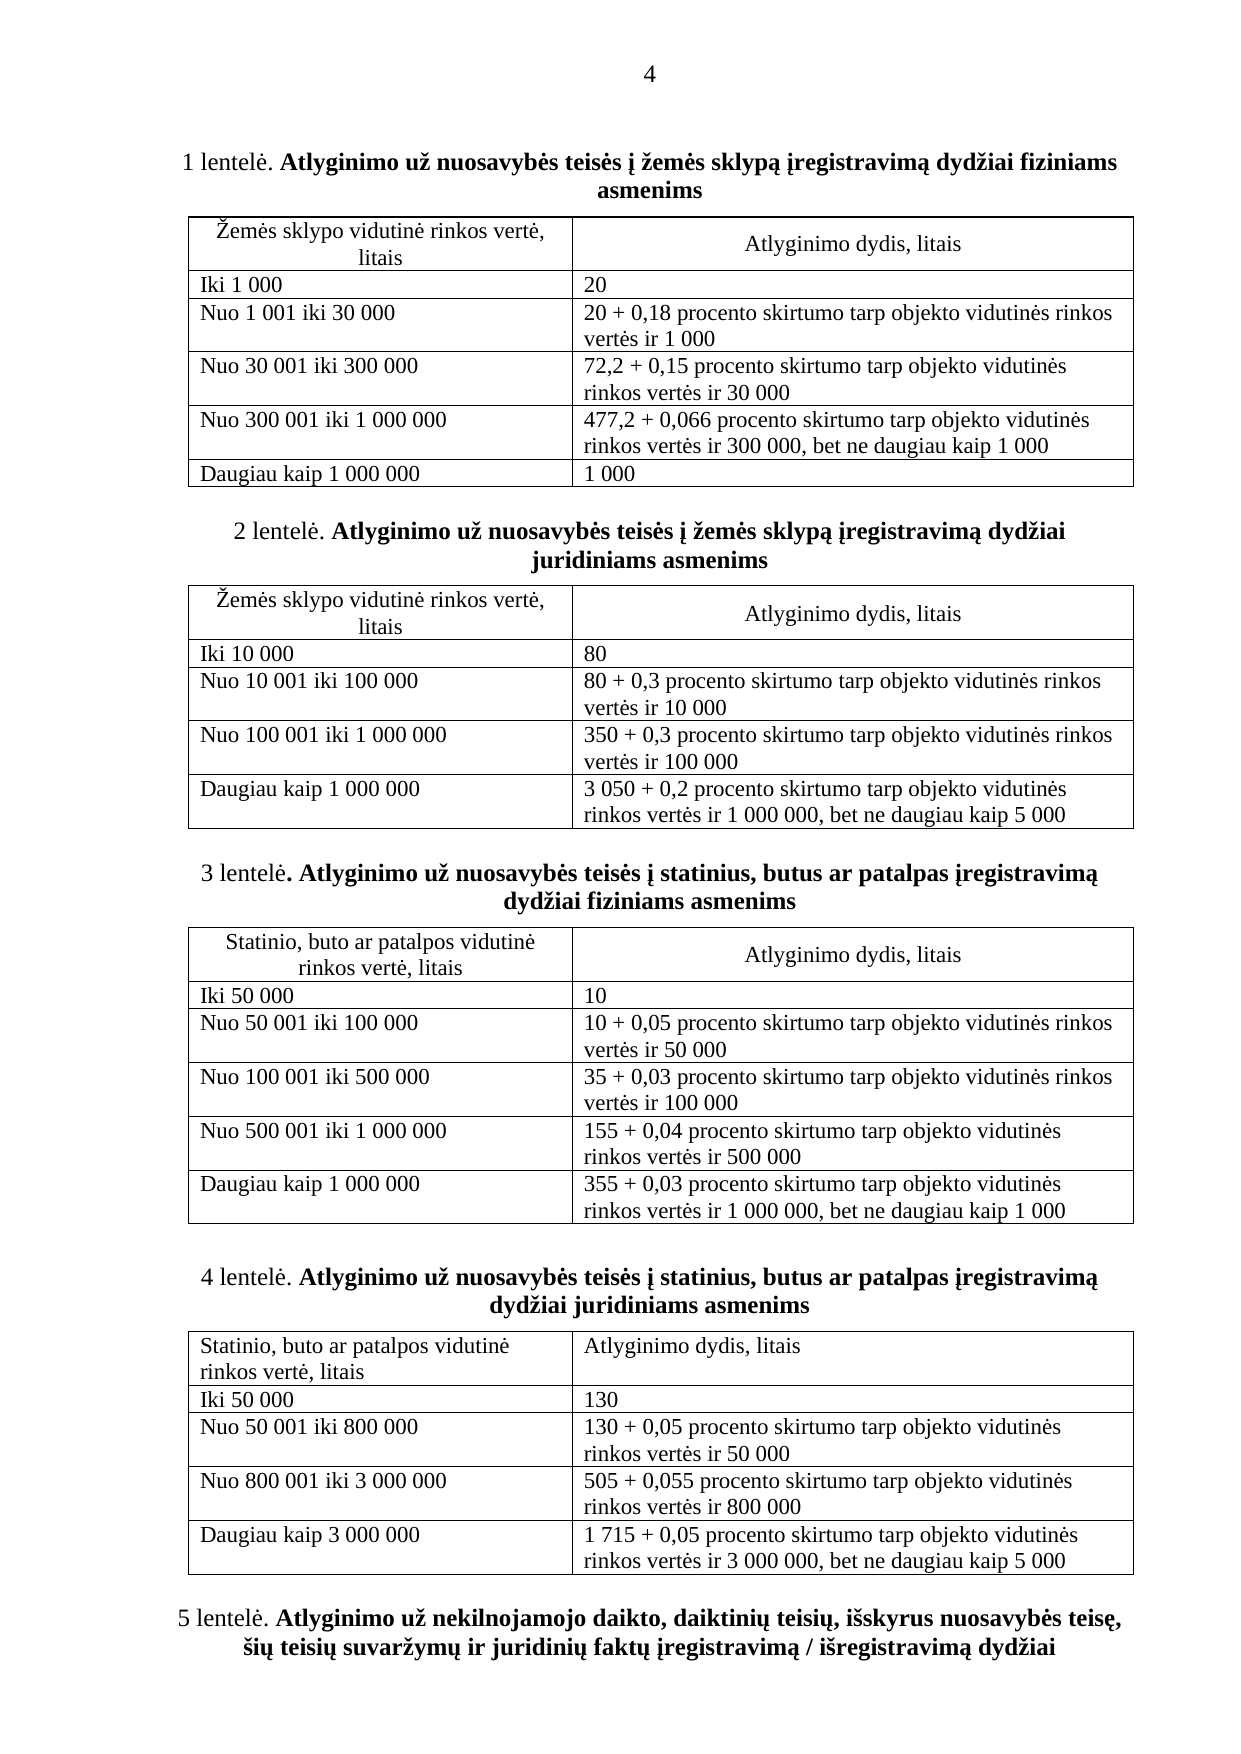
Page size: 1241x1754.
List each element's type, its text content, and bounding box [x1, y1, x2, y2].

table_cell 10 [573, 982, 1133, 1008]
table_cell 80 [573, 640, 1133, 667]
table_cell 155 + 0,04 procento skirtumo tarp objekto vidutinės rinkos vertės ir 500 000 [573, 1117, 1133, 1169]
table_header Statinio, buto ar patalpos vidutinė rinkos vertė, litais [189, 1332, 572, 1385]
text 5 lentelė. Atlyginimo už nekilnojamojo daikto, daiktinių teisių, išskyrus nuosavybės teisę, šių teisių suvaržymų ir juridinių faktų įregistravimą / išregistravimą dydžiai [177, 1603, 1122, 1661]
text 4 lentelė. Atlyginimo už nuosavybės teisės į statinius, butus ar patalpas įregistravimą dydžiai juridiniams asmenims [177, 1262, 1122, 1319]
table_cell 80 + 0,3 procento skirtumo tarp objekto vidutinės rinkos vertės ir 10 000 [573, 668, 1133, 720]
table_cell Nuo 10 001 iki 100 000 [189, 668, 572, 720]
table_cell Daugiau kaip 1 000 000 [189, 1171, 572, 1223]
table_cell Iki 50 000 [189, 1386, 572, 1412]
table_header Atlyginimo dydis, litais [573, 218, 1133, 270]
text 3 lentelė. Atlyginimo už nuosavybės teisės į statinius, butus ar patalpas įregistravimą dydžiai fiziniams asmenims [177, 858, 1122, 915]
table_cell Nuo 500 001 iki 1 000 000 [189, 1117, 572, 1169]
table_cell Daugiau kaip 3 000 000 [189, 1521, 572, 1573]
table_cell 20 + 0,18 procento skirtumo tarp objekto vidutinės rinkos vertės ir 1 000 [573, 299, 1133, 351]
table_cell Nuo 800 001 iki 3 000 000 [189, 1467, 572, 1520]
table_cell 350 + 0,3 procento skirtumo tarp objekto vidutinės rinkos vertės ir 100 000 [573, 721, 1133, 774]
table_cell 130 [573, 1386, 1133, 1412]
table_cell 10 + 0,05 procento skirtumo tarp objekto vidutinės rinkos vertės ir 50 000 [573, 1009, 1133, 1062]
table_cell 355 + 0,03 procento skirtumo tarp objekto vidutinės rinkos vertės ir 1 000 000, bet ne daugiau kaip 1 000 [573, 1171, 1133, 1223]
table_cell 35 + 0,03 procento skirtumo tarp objekto vidutinės rinkos vertės ir 100 000 [573, 1063, 1133, 1116]
table_cell Nuo 1 001 iki 30 000 [189, 299, 572, 351]
table_cell Nuo 100 001 iki 1 000 000 [189, 721, 572, 774]
table_cell Iki 10 000 [189, 640, 572, 667]
table_cell 1 000 [573, 460, 1133, 486]
table_cell 477,2 + 0,066 procento skirtumo tarp objekto vidutinės rinkos vertės ir 300 000, bet ne daugiau kaip 1 000 [573, 406, 1133, 459]
table_header Atlyginimo dydis, litais [573, 586, 1133, 639]
text 1 lentelė. Atlyginimo už nuosavybės teisės į žemės sklypą įregistravimą dydžiai fiziniams asmenims [177, 147, 1122, 204]
table_cell Nuo 100 001 iki 500 000 [189, 1063, 572, 1116]
table_cell Nuo 50 001 iki 800 000 [189, 1413, 572, 1466]
table_header Atlyginimo dydis, litais [573, 928, 1133, 981]
table_header Statinio, buto ar patalpos vidutinė rinkos vertė, litais [189, 928, 572, 981]
table_cell 505 + 0,055 procento skirtumo tarp objekto vidutinės rinkos vertės ir 800 000 [573, 1467, 1133, 1520]
table_cell 1 715 + 0,05 procento skirtumo tarp objekto vidutinės rinkos vertės ir 3 000 000, bet ne daugiau kaip 5 000 [573, 1521, 1133, 1573]
table_cell Nuo 50 001 iki 100 000 [189, 1009, 572, 1062]
text 2 lentelė. Atlyginimo už nuosavybės teisės į žemės sklypą įregistravimą dydžiai juridiniams asmenims [177, 516, 1122, 573]
table_cell Iki 1 000 [189, 271, 572, 297]
table_header Atlyginimo dydis, litais [573, 1332, 1133, 1385]
table_header Žemės sklypo vidutinė rinkos vertė, litais [189, 586, 572, 639]
table_cell Nuo 300 001 iki 1 000 000 [189, 406, 572, 459]
table_cell Daugiau kaip 1 000 000 [189, 775, 572, 828]
table_cell 3 050 + 0,2 procento skirtumo tarp objekto vidutinės rinkos vertės ir 1 000 000, bet ne daugiau kaip 5 000 [573, 775, 1133, 828]
table_cell Daugiau kaip 1 000 000 [189, 460, 572, 486]
table_cell 20 [573, 271, 1133, 297]
table_header Žemės sklypo vidutinė rinkos vertė, litais [189, 218, 572, 270]
table_cell Iki 50 000 [189, 982, 572, 1008]
table_cell 130 + 0,05 procento skirtumo tarp objekto vidutinės rinkos vertės ir 50 000 [573, 1413, 1133, 1466]
table_cell Nuo 30 001 iki 300 000 [189, 352, 572, 405]
table_cell 72,2 + 0,15 procento skirtumo tarp objekto vidutinės rinkos vertės ir 30 000 [573, 352, 1133, 405]
